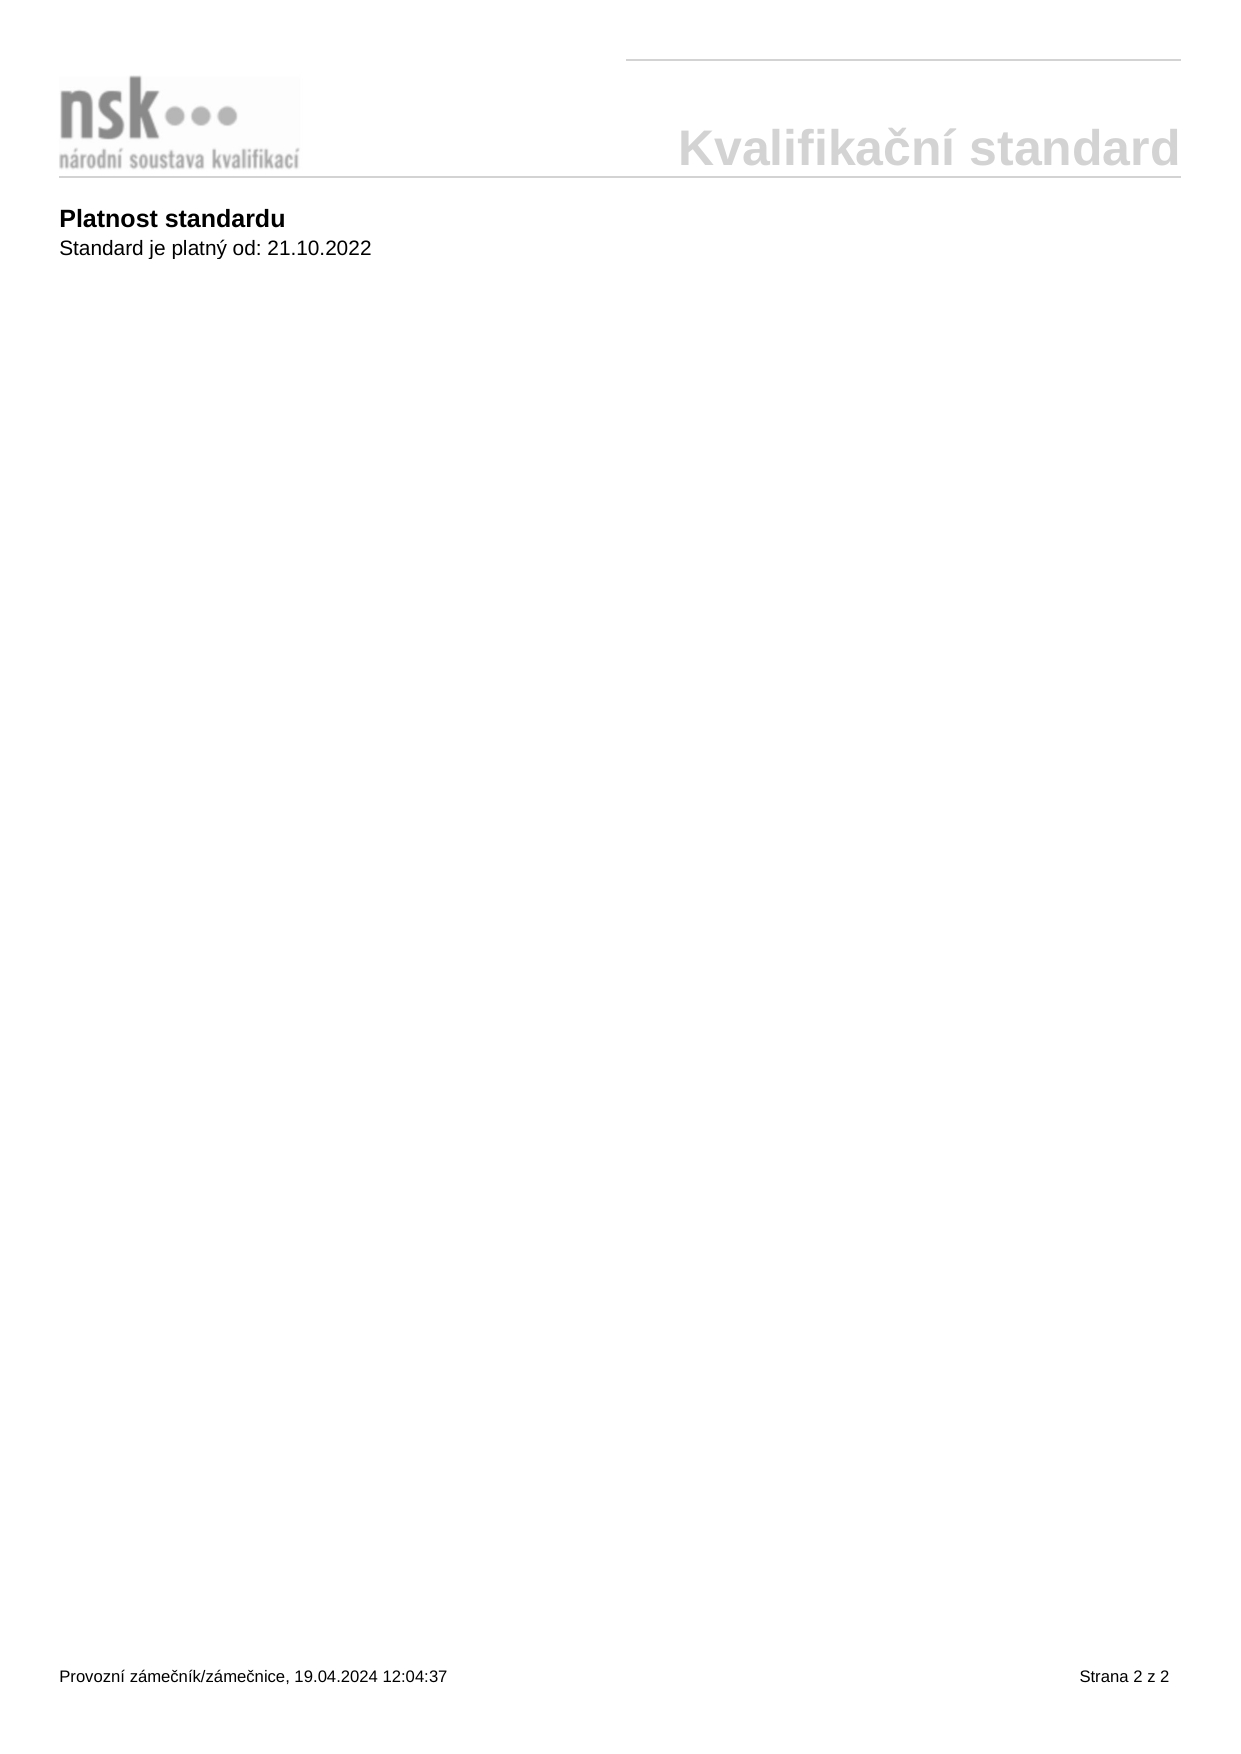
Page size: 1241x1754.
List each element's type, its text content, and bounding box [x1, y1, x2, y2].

table_cell Strana 2 z 2 [862, 1658, 1169, 1694]
table_cell Kvalifikační standard [626, 61, 1181, 176]
table_cell [1169, 194, 1181, 200]
table_cell [59, 178, 1181, 194]
table_cell [484, 559, 620, 859]
table_cell [620, 859, 626, 1159]
table_cell [620, 1159, 626, 1409]
table_cell [626, 1159, 862, 1409]
table_cell Platnost standardu [59, 200, 1181, 236]
table_cell [620, 559, 626, 859]
picture [58, 59, 621, 171]
table_cell [59, 194, 483, 200]
table_cell [1093, 1409, 1169, 1658]
table_cell [1093, 259, 1169, 559]
table_cell [626, 259, 862, 559]
table_cell [626, 194, 862, 200]
table_cell [1093, 559, 1169, 859]
table_cell [484, 171, 620, 176]
table_cell [1169, 259, 1181, 559]
table_cell [1093, 194, 1169, 200]
table_cell [1169, 1159, 1181, 1409]
table_cell [484, 1409, 620, 1658]
table_cell [484, 259, 620, 559]
table_cell [1169, 859, 1181, 1159]
table_cell [862, 194, 1093, 200]
table_cell [484, 1159, 620, 1409]
table_cell [59, 1159, 483, 1409]
table_cell [620, 259, 626, 559]
table_cell [59, 1409, 483, 1658]
table_cell [59, 171, 483, 176]
table_cell [1169, 559, 1181, 859]
table_cell [59, 559, 483, 859]
table_cell [484, 859, 620, 1159]
table_cell [862, 1409, 1093, 1658]
table_cell [626, 559, 862, 859]
table_cell [862, 1159, 1093, 1409]
table_cell [621, 59, 626, 170]
table_cell [1093, 859, 1169, 1159]
table_cell Provozní zámečník/zámečnice, 19.04.2024 12:04:37 [59, 1658, 862, 1694]
table_cell [626, 1409, 862, 1658]
table_cell [862, 559, 1093, 859]
table_cell [862, 859, 1093, 1159]
table_cell [484, 194, 620, 200]
table_cell [620, 1409, 626, 1658]
table_cell [1169, 1409, 1181, 1658]
table_cell Standard je platný od: 21.10.2022 [59, 236, 1181, 259]
table_cell [1093, 1159, 1169, 1409]
table_cell [626, 859, 862, 1159]
table_cell [1169, 1658, 1181, 1694]
table_cell [59, 859, 483, 1159]
table_cell [59, 259, 483, 559]
table_cell [862, 259, 1093, 559]
